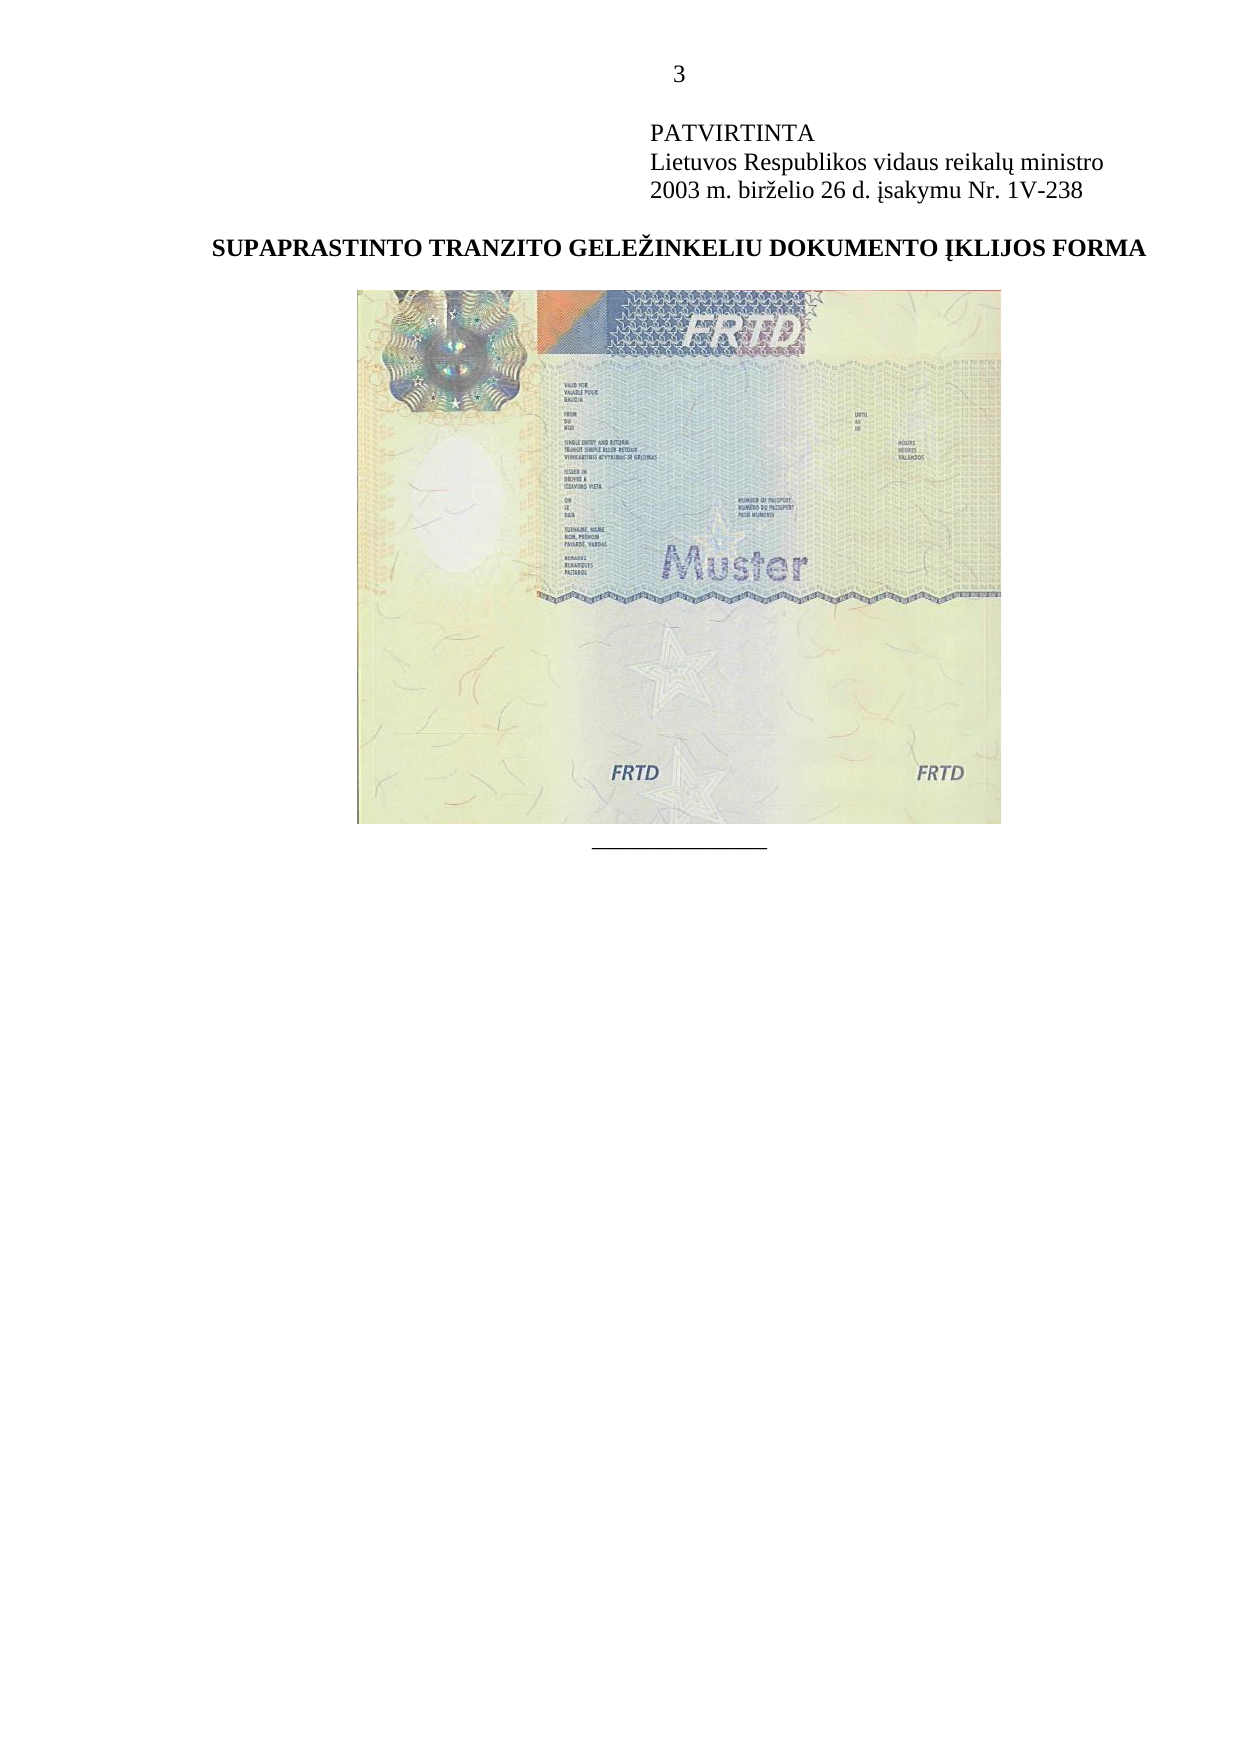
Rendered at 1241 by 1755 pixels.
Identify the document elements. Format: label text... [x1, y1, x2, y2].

text 2003 m. birželio 26 d. įsakymu Nr. 1V-238 [177, 176, 1181, 204]
text PATVIRTINTA [177, 118, 1181, 147]
text SUPAPRASTINTO TRANZITO GELEŽINKELIU DOKUMENTO ĮKLIJOS FORMA [177, 233, 1181, 262]
text Lietuvos Respublikos vidaus reikalų ministro [177, 147, 1181, 176]
text ______________ [177, 823, 1181, 852]
